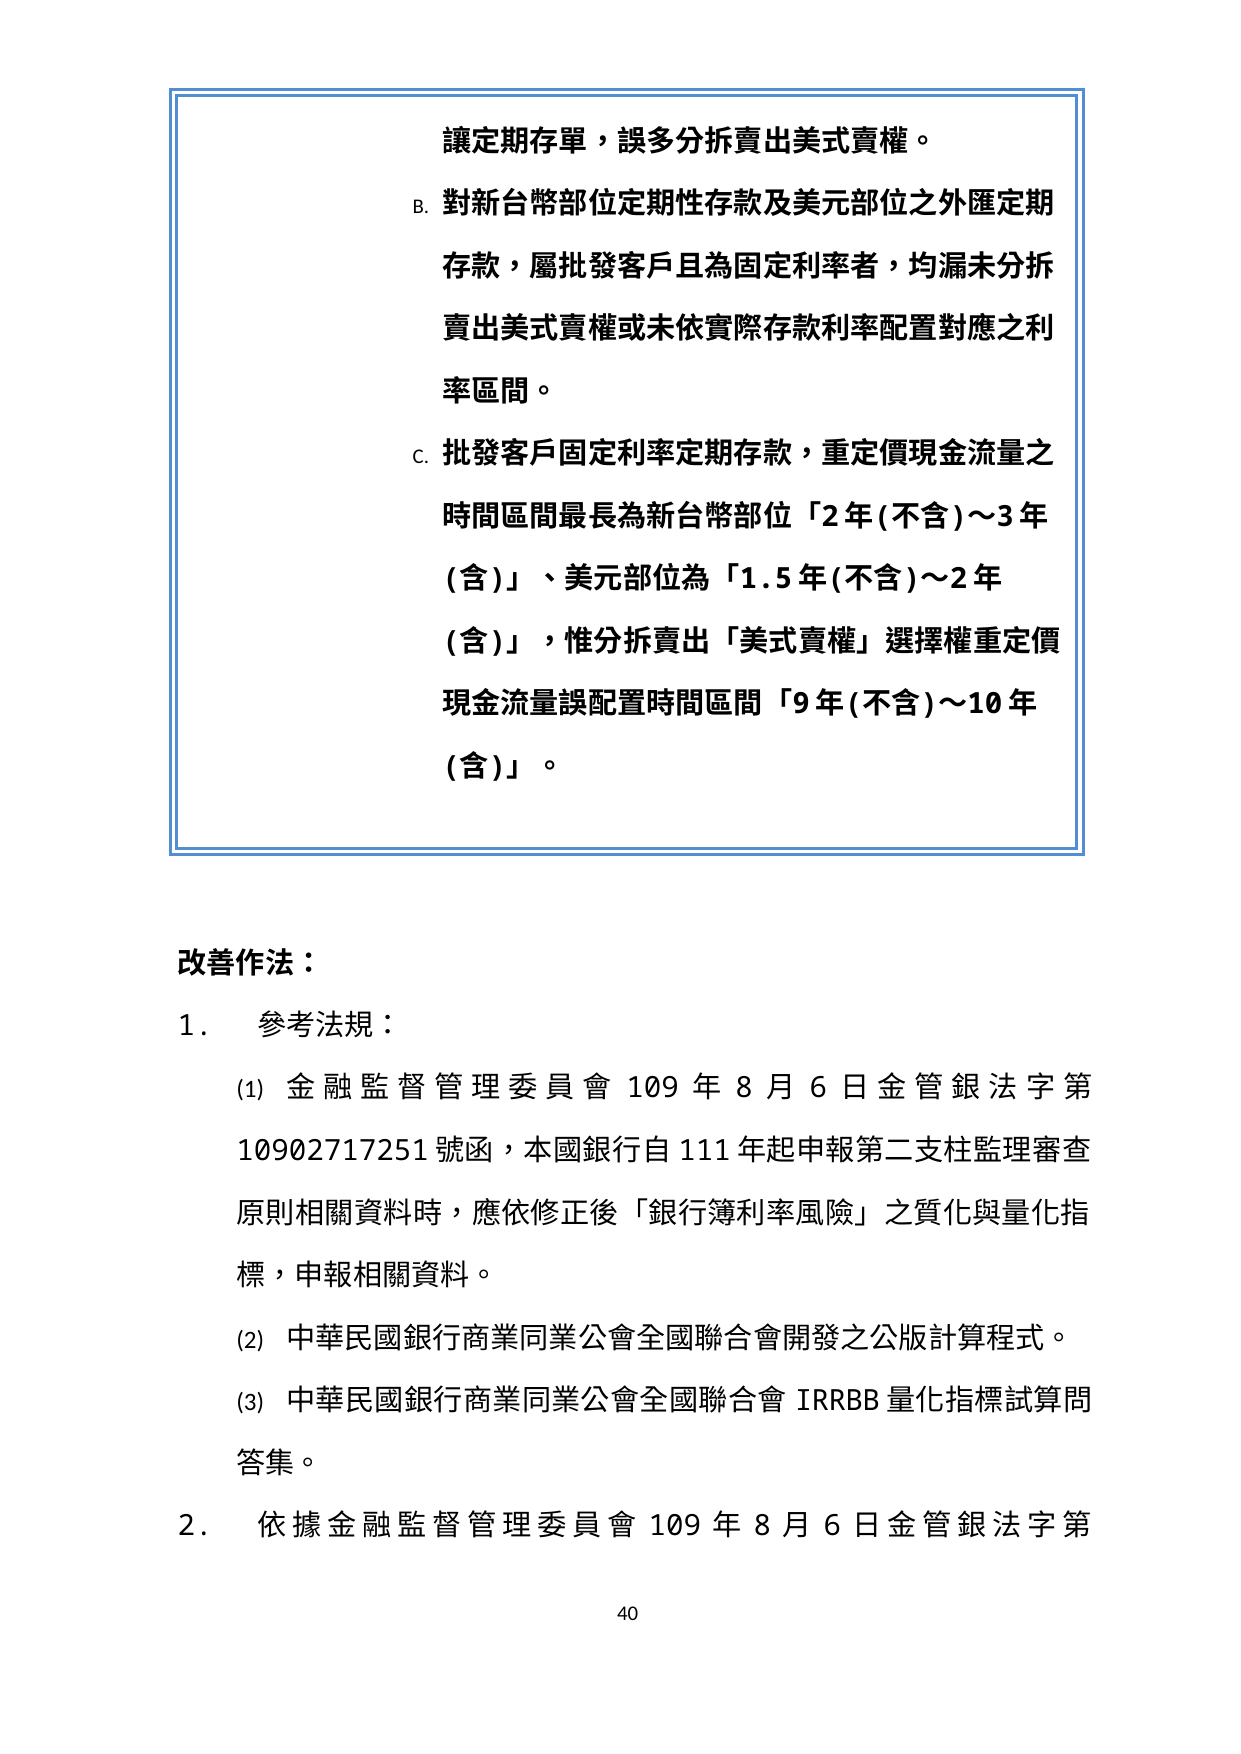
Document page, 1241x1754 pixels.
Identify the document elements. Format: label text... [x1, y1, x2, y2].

list 依據金融監督管理委員會109年8月6日金管銀法字第 [177, 1481, 1092, 1544]
list 中華民國銀行商業同業公會全國聯合會IRRBB量化指標試算問答集。 [236, 1356, 1092, 1481]
list 參考法規： [177, 981, 1092, 1044]
table_header 態樣五：銀行簿利率風險缺失： 1.內部作業規範之妥適性： (1)將銀行簿利率風險於「市場風險管理政策」中簡述，相關管理機制散見於不同規範中，已請該行依巴塞爾監理委員會規範意旨，研議訂定銀行簿利率風險管理政策，並將下列事項一併列入規範： 銀行簿利率風險管理權責劃分、責任歸屬及陳報機制。 銀行簿利率風險各類暴險狀況之相關控制機制。 銀行簿利率風險指標超逾限額時之處理程序及內部作業規範。 將銀行簿利率風險納入內部資本適足性評估。 依據銀行簿利率風險評估結果，訂定相關銀行簿利率風險管理策略(包含風險承擔、風險迴避、風險移轉、風險降低等)。 針對銀行簿利率風險之各類暴險風險胃納狀況，訂定超逾限額時之改善計畫。 (2)尚未配合依修正後銀行簿利率風險質化與量化指標，檢視現行銀行簿利率風險管理政策適合性，並修訂相關銀行簿利率風險管理策略，及針對已確認之各類風險訂定相對應之指標、預警及限額。 2.計算極端值測試，第一類資本淨額未以查核基準日數額計算，影響極端值測試結果之正確性。 3.△NII及△EVE計算正確性： (1)資產端： 產品類型「存放同業」： 新台幣及美元部位存放銀行同業，漏未納入衡量。 美元部位存放銀行同業納入衡量計算金額，與帳列金額不符。 新台幣及美元部位利率型態為浮動利率者，其重定價現金流量時間區間未採下次利率重設日，均誤配置為「翌日」。 新台幣及美元部位活期存款，加權平均利率均鍵為0%，未正確計算。 美元部位定期存款，未依適當之時間區間配置。 產品類型「拆放同業」：新台幣及美元部位拆放銀行同業，漏未納入衡量。 產品類型「存放央行(乙戶)」： 新台幣部位利率型態為機動利率者，誤配置為浮動利率，未以實際央行利率會議時點配置對應之時間區間「1(不含)~3個月(含)」，或加權平均利率誤鍵為0%。 新台幣部位應為機動利率(源自活期性存款0.396%、源自定期性存款1.083%)，誤配置為固定利率0.252%。 新台幣部位未依基準日利率計算正確之加權平均利率(源自活期性存款0.646%、源自定期性存款1.334%)。 產品類型「有價證券」： 新台幣及美元部位名目重定價現金流量及加權平均利率，均誤以購入成本衡量及到期殖利率衡量，未以證券面額衡量及票面利率衡量。 未將投資可轉換公司債資產交換納入衡量，並分拆賣出買權納入「分拆式選擇權」衡量；另對該債券投資附屬之利率交換，多計入「自動式選擇權」衡量。 對帳列附息債券投資，誤以帳面淨額衡量，未以面額衡量。 美元部位有價證券納入衡量之現金流量，與帳列銀行簿美元部位有價證券投資不符，有多計情形。 產品類型「附賣回債票券」：誤以債票券面額配置名目重定價現金流量，未以合約到期日所償還之本金衡量。 產品類型「放款」： 新台幣部位固定利率放款，有多筆長期放款原始資料名目利率誤植為0%，影響該項目加權平均利率計算正確性。 新台幣部位放款為階段式利率者，第一階段之固定利率誤以契約到期日配置時間區間，應調整為下次利率有效日。 產品類型「放款包含擔保/無擔保放款(一次/分期還本)、貼現與透支、信用卡與循環額度(隨借隨還)」： A.新台幣及美元部位零售客戶浮動利率放款，其時間區間均配置「翌日或當日」，未依個別下次利率重定價日配置對應之時間區間。 B.新台幣部位零售型客戶機動利率放款，有誤以契約到期日配置其名目重定價現金流量之時間區間，未依央行利率會議時點配置對應時間區間。 C.新台幣部位浮動利率放款，有誤將已到期及一個月內到期案件之時間區間配置於下次重定價日「1個月(不含)~3個月(含)」，未依實際到期日配置於「翌日或當日」或「2天~1個月(含)」，另有部分資料抓取錯誤致放款利率為0%。 產品類型「放款(包含 Factoring及Forfaiting)」： 新台幣及美元部位批發客戶機動利率及浮動利率放款，其時間區間均配置「翌日或當日」，未依央行利率會議時點配置對應時間區間及個別下次利率重定價日配置對應之時間區間。 對聯貸型授信案件，其利率型態未依個別利率定價條件決定，均誤配置為「管理利率」或「固定利率」，致名目重定價現金流量時間區間錯誤。 新台幣部位對批發客戶之循環動用型放款，有誤配置於產品類型「信用卡與循環額度(隨借隨還)」衡量，致錯誤套用公版計算程式行為化參數。 新台幣部位固定利率分期攤還放款，未依本金攤還條件配置名目重定價現金流量；美元部位亦有相同情形，且原始計算資料有不符常規之負值，及非應歸屬本項產品之零售客戶資料。 對已屆期浮動利率放款，現金流量時間區間誤配置以下次利率重訂價日對應之時間區間。 新台幣及美元部位屬無追索權之應收帳款承購淨額及遠期信用狀買斷，產品類型應分類至「其他」。 新台幣及美元部位管理利率放款，均誤以契約到期日配置名目本金現金流量之時間區間，未將管理利率配置於「翌日或當日」。 漏未計入美元部位出口押匯或出口押匯之加權平均利率均鍵置為0%，未正確計算。 誤將存放銀行同業、拆放銀行同業及放款轉列之催收款項，納入本項衡量。 產品類型「信用卡與循環額度 (隨借隨還)」： A.新台幣部位有距契約到期日未逾1個月者，誤配置「1個月~3個月」時間區間。 B.應收信用卡款項納入衡量計算金額，與帳列金額不符。 C.新台幣及美元部位應收信用卡款項之加權平均利率均鍵置為0%，未將分期付款利率或循環信用利率納入衡量。 D.誤將未動用循環信用額度之信用卡消費款列入本項衡量，改列「零息資產」項下衡量。 E.新台幣部位應收信用卡爭議款誤列入本項衡量。 F.新台幣部位以「管理利率」計息之應收信用卡款項(信用卡分期付款及循環消費款)，誤列入本項衡量，致誤適用公版計算程式預設之「固定利率」計算。 G.新台幣部位固定利率之信用卡分期帳款及信用卡帳單分期，尚未依銀行公會IRRBB量化指標問答集(FAQ)所示填報方式，分別將零售及批發客戶歸類至產品類型「放款」及「放款(含Factoring & Forfaiting)」。 產品類型「零息資產」： 對新台幣部位轉存央行存款（不計息）及美元部位存放央行(不計息)，漏未納入本項衡量。 新台幣及美元部位誤計入權益證券暴險項目，及多項非利率敏感性資產，如：應收利息、其他遞延資產、備抵呆帳、固定資產、累計折舊、催收款、無形資產、庫存現金、零用及週轉金、庫存外幣、運送中現金、待交換票據、存出保證金及信用卡其他手續費。 存放央行甲戶資金，誤將其重定價現金流量配置於時間區間「1年~1.5年」，未配置「翌日或當日」。 新台幣部位應收信用卡款項之當期消費款(全額繳款)，其時間區間誤全數配置於「翌日或當日」，未依實務狀況(結帳日為每月3、6、9、12、15、18、21、24及27，繳費截止日為信用卡結帳日加18天)配置於「2天~1個月(含)」。 新台幣部位央行可轉讓定期存單，誤以固定利率0%計入零息資產，未依實際發行利率計算加權平均利率並納入產品類型「有價證券」衡量。 新台幣部位零利率之信用卡代墊消費，雖列為零息資產，惟其中有部分資料因系統帶入信用卡循環利率，致計算加權平均利率不為0。 產品類型「其他」： A.新台幣及美元部位零售客戶所有利率類型之應收信用卡款項全額繳款及分期付款，產品類型應分類至「信用卡與循環額度(隨借隨還)」或「放款包含擔保/無擔保放款(一次/分期還本)、貼現與透支、信用卡與循環額度(隨借隨還)」。 B.新台幣部位應收信用卡款項分期付款之加權平均利率均鍵置為0%，未正確計算。 C.美元部位有資產數額為負值之情形。 D.尚未計入美元部位交易對手衍生性商品存出保證金，因有收取利息，建議納入IRRBB衡量。 (2)負債端： 產品類型「同業存款」： 新台幣及美元部位「銀行同業存款」及中華郵政轉存款，未納入衡量，均誤配置產品類型「零息負債」。 新台幣部位批發客戶浮動利率存款，其時間區間配置為「翌日或當日」，未依實際為機動利率型態之擺放原則配置對應之時間區間。 產品類型「同業拆款」： 新台幣部位帳列「央行放款轉融資」及「央行其他融資」金額，漏未納入本項衡量。 美元部位透支銀行同業，未列入本項衡量。 新台幣部位浮動利率央行其他融資，現金流量時間區間未採下次重定價日，均誤以契約到期日配置，且加權平均利率均鍵置為0%，未正確計算。 美元部位「透支銀行同業」之加權平均利率均鍵置為0%，未正確計算。 產品類型「活期存款」： A.新台幣部位對行員活期儲蓄存款錯配置本項，未配置「活期儲蓄存款」，且依其利率定價模式應界定為「管理利率」，以套用公版計算程式變量表之行為化參數。 B.美元部位之活期存款利率型態未分類管理利率，誤鍵為機動利率，致未適用變量表管理利率之行為化參數。 C.新台幣部位批發客戶之央行存款（庫款專戶)，誤歸類至本項及機動利率類型，應歸類至「同業存款」及浮動利率類型。 D.新台幣部位活期存款，對已到期未續存之定期存款，誤以約定之定存利率計算加權平均利率，未以實際支付之活期利率計算。 產品類型「活期儲蓄存款」，新台幣部位行員活期儲蓄存款 (含行員儲蓄存款及退休人員退休金優惠儲蓄存款)，利率類型未歸類至「管理利率」，致未適用變量表之行為化參數，且未以實際計息方式(二年期定儲利率加碼計息)計算加權平均利率。 產品類型「支票存款」： 新台幣部位支票存款誤分類於「零息負債」，致未適用變量表支票存款之行為化參數。 支票存款未配置管理利率，亦未適用變量表核心存款比例及行為到期日之行為化參數。 產品類型「定期存款」： A.新台幣部位浮動利率定期存款，誤以契約到期日配置名目重定價現金流量之時間區間，另其利率訂價特性，依公版計算程式規範應分類為「機動利率」，並以央行利率會議時點配置對應之時間區間。 B.新台幣部位零售及批發客戶機動利率存款，其時間區間均配置「翌日或當日」，未依央行利率會議時點配置對應時間區間。 C.美元部位零售客戶固定利率存款，時間區間配置錯誤。 D.誤將新台幣部位可轉讓定期存單計入本項衡量。 產品類型「活期存款」、「活期儲蓄存款」及「支票存款」： 新台幣部位機動利率存款，未以實際央行利率會議時點配置對應之時間區間。 美元部位管理利率存款，時間區間有配置於「2天~1個月（含)」者，未配置於「翌日或當日」。 產品類型「本行發行債票券(含NCD/CD)」： 美元部位金融債券負債，誤分類「其他」。 美元部位結構型債券，加權平均利率均建置負值，未正確計算。 應付金融債券及本行發行之可轉讓定期存單，漏未納入本項衡量。 本行發行之新台幣及美元具可提前贖回條件金融債券，誤以發行屆滿可贖回日期配置時間區間，未以債券到期日配置。 發行具贖回條件並以固定利率與組合型利率計息之無擔保主順位、可贖回利率連結區間計息型金融債券(以美元計價)，逕以到期日配置時間區間，未依查核基準日至下次利率重設日對應配置時間區間，且未分拆買入「買權」納入分拆式選擇權端衡量。 產品類型「附買回債票券」，誤以債票券面額計算，未以實際交易金額計算。 產品類型「結構型商品」： 美元部位結構型商品所收本金，誤分類「其他」。 美元部位結構型商品納入衡量計算金額，與帳列數不符。 美元部位結構型商品(雙元雙利投資組合交易)，到期現金流量漏未考量支付予投資人之權利金，僅以承作本金及定存利率計算加權平均利率，未以合約條件之總收益率(定存利率加計權利金)計算。 產品類型「零息負債」：新台幣及美元部位誤計入多項非利率敏感性負債，如：如應付利息、應付帳款、暫收待結款、兌換、應解匯款、聯行往來、評價調整。 產品類型「其他」： 尚未計入新台幣及美元部位交易對手衍生性商品存入保證金，因有支付利息，建議納入IRRBB衡量。 新台幣及美元部位無追索權應付承購帳款，尚未依銀行公會IRRBB量化指標問答集(FAQ)所示填報方式，即以應收承購帳款與應付承購帳款之淨額列計，並填入產品類型「放款(含Factoring & Forfaiting)」。 (3)自動式選擇權： 產品類型「遠期外匯合約」及「外匯交換」：因所使用計算輔助程式錯置新台幣及美元長、短部位幣別，致新台幣短部位及美元短部位衡量重定價現金流量錯誤，應請建立跨表檢核及覆核機制。 產品類型「期貨/遠期利率協定」：美元部位利率期貨錯置長、短部位之時間區間及金額。 產品類型「利率交換」、「可提前贖回交換」： A.新台幣及美元部位投資具提前贖回條件之可轉換公司債資產交換，對其附屬之利率交換條件，有多分拆利率交換交易納入本項衡量。 B.美元部位利率交換對長部位利息現金流量金額計算有誤。 C.美元部位可贖回利率交換(Callable Interest Rate Swap)，名目本金有未依合約按年遞增或誤填被避險標的之名目本金，致名目本金及利息之現金流量均少列。 D.美元部位利率交換(收浮動、付固定)交易，首次收付利息誤以按季或半年計算首次利息金額，未依交易生效日距首次收付日之實際天數，計算出正確之利息現金流量，致利息之現金流量多計。 E.漏未計算長、短部位之浮動利率利息現金流量，且名目本金誤以契約到期日時間區間配置，未擺放至下次重定價日對應之時間區間。 屬銀行簿衍生性金融商品，如：遠期外匯、外匯交換及利率交換等，係以長、短部位互抵後之淨額輸入公版計算程式，建議改以未互抵之名目本金及息票現金流量，分別輸入長部位及短部位對應之產品類型與時間區間。 (4)分拆式選擇權： 對聯貸授信案件利率型態均誤為「管理利率」，致對該類授信產品多分拆賣出百慕達式交換選擇權及買入利率下限選擇權納入本項衡量。 新台幣及美元部位投資之可轉換公司債資產交換，對該交易具可提前贖回條件，均漏分拆賣出買權納入本項衡量。 產品類型「百慕達式互換選擇權」： 新台幣及美元部位批發客戶固定利率放款，其時間區間為「翌日或當日」者，均未分拆賣出百慕達式互換選擇權。 新台幣及美元部位存放銀行同業及拆放銀行同業，誤多拆賣出百慕達式交換選擇權，納入衡量。 產品類型「遠期執行選擇權」， 本行發行以美元計價具提前贖回條件之零息金融債券分拆買入買權，目前以債券面額及內部報酬率輸入公版計算程式，建議改以票面利率衡量。 新台幣及美元部位投資之可轉換公司債，發行人具可提前贖回條件，已分拆賣出買權，惟對持有人之可提前賣回條件，未分拆買入賣權，誤分拆賣出賣權。 本行發行之新台幣及美元具可提前贖回條件金融債券漏未分拆買入買權，或誤以發行屆滿可贖回日期配置買入買權之時間區間，未以選擇權剩餘期間配置。 計算銀行簿利率風險，對美元部位資產端、負債端及自動式選擇權皆以折合新台幣金額輸入公版計算程式，惟分拆式選擇權以美元原幣金額輸入，影響其量化指標(△EVE)與極端值測試結果之正確性。 產品類型「利率上/下限型選擇權」：新台幣及美元部位管理利率放款，其分拆買入利率下限選擇權，誤將該等放款本金依實際放款利率所屬之利率區間配置，未配置至利率下限區間。 產品類型「美式賣權」： 新台幣及美元部位發行不具提前解約條件之可轉讓定期存單，誤多分拆賣出美式賣權。 對新台幣部位定期性存款及美元部位之外匯定期存款，屬批發客戶且為固定利率者，均漏未分拆賣出美式賣權或未依實際存款利率配置對應之利率區間。 批發客戶固定利率定期存款，重定價現金流量之時間區間最長為新台幣部位「2年(不含)～3年(含)」、美元部位為「1.5年(不含)～2年(含)」，惟分拆賣出「美式賣權」選擇權重定價現金流量誤配置時間區間「9年(不含)～10年(含)」。 [174, 91, 1080, 847]
list 金融監督管理委員會109年8月6日金管銀法字第10902717251號函，本國銀行自111年起申報第二支柱監理審查原則相關資料時，應依修正後「銀行簿利率風險」之質化與量化指標，申報相關資料。 [236, 1044, 1092, 1294]
table_header 態樣五：銀行簿利率風險缺失： 1.內部作業規範之妥適性： (1)將銀行簿利率風險於「市場風險管理政策」中簡述，相關管理機制散見於不同規範中，已請該行依巴塞爾監理委員會規範意旨，研議訂定銀行簿利率風險管理政策，並將下列事項一併列入規範： 銀行簿利率風險管理權責劃分、責任歸屬及陳報機制。 銀行簿利率風險各類暴險狀況之相關控制機制。 銀行簿利率風險指標超逾限額時之處理程序及內部作業規範。 將銀行簿利率風險納入內部資本適足性評估。 依據銀行簿利率風險評估結果，訂定相關銀行簿利率風險管理策略(包含風險承擔、風險迴避、風險移轉、風險降低等)。 針對銀行簿利率風險之各類暴險風險胃納狀況，訂定超逾限額時之改善計畫。 (2)尚未配合依修正後銀行簿利率風險質化與量化指標，檢視現行銀行簿利率風險管理政策適合性，並修訂相關銀行簿利率風險管理策略，及針對已確認之各類風險訂定相對應之指標、預警及限額。 2.計算極端值測試，第一類資本淨額未以查核基準日數額計算，影響極端值測試結果之正確性。 3.△NII及△EVE計算正確性： (1)資產端： 產品類型「存放同業」： 新台幣及美元部位存放銀行同業，漏未納入衡量。 美元部位存放銀行同業納入衡量計算金額，與帳列金額不符。 新台幣及美元部位利率型態為浮動利率者，其重定價現金流量時間區間未採下次利率重設日，均誤配置為「翌日」。 新台幣及美元部位活期存款，加權平均利率均鍵為0%，未正確計算。 美元部位定期存款，未依適當之時間區間配置。 產品類型「拆放同業」：新台幣及美元部位拆放銀行同業，漏未納入衡量。 產品類型「存放央行(乙戶)」： 新台幣部位利率型態為機動利率者，誤配置為浮動利率，未以實際央行利率會議時點配置對應之時間區間「1(不含)~3個月(含)」，或加權平均利率誤鍵為0%。 新台幣部位應為機動利率(源自活期性存款0.396%、源自定期性存款1.083%)，誤配置為固定利率0.252%。 新台幣部位未依基準日利率計算正確之加權平均利率(源自活期性存款0.646%、源自定期性存款1.334%)。 產品類型「有價證券」： 新台幣及美元部位名目重定價現金流量及加權平均利率，均誤以購入成本衡量及到期殖利率衡量，未以證券面額衡量及票面利率衡量。 未將投資可轉換公司債資產交換納入衡量，並分拆賣出買權納入「分拆式選擇權」衡量；另對該債券投資附屬之利率交換，多計入「自動式選擇權」衡量。 對帳列附息債券投資，誤以帳面淨額衡量，未以面額衡量。 美元部位有價證券納入衡量之現金流量，與帳列銀行簿美元部位有價證券投資不符，有多計情形。 產品類型「附賣回債票券」：誤以債票券面額配置名目重定價現金流量，未以合約到期日所償還之本金衡量。 產品類型「放款」： 新台幣部位固定利率放款，有多筆長期放款原始資料名目利率誤植為0%，影響該項目加權平均利率計算正確性。 新台幣部位放款為階段式利率者，第一階段之固定利率誤以契約到期日配置時間區間，應調整為下次利率有效日。 產品類型「放款包含擔保/無擔保放款(一次/分期還本)、貼現與透支、信用卡與循環額度(隨借隨還)」： A.新台幣及美元部位零售客戶浮動利率放款，其時間區間均配置「翌日或當日」，未依個別下次利率重定價日配置對應之時間區間。 B.新台幣部位零售型客戶機動利率放款，有誤以契約到期日配置其名目重定價現金流量之時間區間，未依央行利率會議時點配置對應時間區間。 C.新台幣部位浮動利率放款，有誤將已到期及一個月內到期案件之時間區間配置於下次重定價日「1個月(不含)~3個月(含)」，未依實際到期日配置於「翌日或當日」或「2天~1個月(含)」，另有部分資料抓取錯誤致放款利率為0%。 產品類型「放款(包含 Factoring及Forfaiting)」： 新台幣及美元部位批發客戶機動利率及浮動利率放款，其時間區間均配置「翌日或當日」，未依央行利率會議時點配置對應時間區間及個別下次利率重定價日配置對應之時間區間。 對聯貸型授信案件，其利率型態未依個別利率定價條件決定，均誤配置為「管理利率」或「固定利率」，致名目重定價現金流量時間區間錯誤。 新台幣部位對批發客戶之循環動用型放款，有誤配置於產品類型「信用卡與循環額度(隨借隨還)」衡量，致錯誤套用公版計算程式行為化參數。 新台幣部位固定利率分期攤還放款，未依本金攤還條件配置名目重定價現金流量；美元部位亦有相同情形，且原始計算資料有不符常規之負值，及非應歸屬本項產品之零售客戶資料。 對已屆期浮動利率放款，現金流量時間區間誤配置以下次利率重訂價日對應之時間區間。 新台幣及美元部位屬無追索權之應收帳款承購淨額及遠期信用狀買斷，產品類型應分類至「其他」。 新台幣及美元部位管理利率放款，均誤以契約到期日配置名目本金現金流量之時間區間，未將管理利率配置於「翌日或當日」。 漏未計入美元部位出口押匯或出口押匯之加權平均利率均鍵置為0%，未正確計算。 誤將存放銀行同業、拆放銀行同業及放款轉列之催收款項，納入本項衡量。 產品類型「信用卡與循環額度 (隨借隨還)」： A.新台幣部位有距契約到期日未逾1個月者，誤配置「1個月~3個月」時間區間。 B.應收信用卡款項納入衡量計算金額，與帳列金額不符。 C.新台幣及美元部位應收信用卡款項之加權平均利率均鍵置為0%，未將分期付款利率或循環信用利率納入衡量。 D.誤將未動用循環信用額度之信用卡消費款列入本項衡量，改列「零息資產」項下衡量。 E.新台幣部位應收信用卡爭議款誤列入本項衡量。 F.新台幣部位以「管理利率」計息之應收信用卡款項(信用卡分期付款及循環消費款)，誤列入本項衡量，致誤適用公版計算程式預設之「固定利率」計算。 G.新台幣部位固定利率之信用卡分期帳款及信用卡帳單分期，尚未依銀行公會IRRBB量化指標問答集(FAQ)所示填報方式，分別將零售及批發客戶歸類至產品類型「放款」及「放款(含Factoring & Forfaiting)」。 產品類型「零息資產」： 對新台幣部位轉存央行存款（不計息）及美元部位存放央行(不計息)，漏未納入本項衡量。 新台幣及美元部位誤計入權益證券暴險項目，及多項非利率敏感性資產，如：應收利息、其他遞延資產、備抵呆帳、固定資產、累計折舊、催收款、無形資產、庫存現金、零用及週轉金、庫存外幣、運送中現金、待交換票據、存出保證金及信用卡其他手續費。 存放央行甲戶資金，誤將其重定價現金流量配置於時間區間「1年~1.5年」，未配置「翌日或當日」。 新台幣部位應收信用卡款項之當期消費款(全額繳款)，其時間區間誤全數配置於「翌日或當日」，未依實務狀況(結帳日為每月3、6、9、12、15、18、21、24及27，繳費截止日為信用卡結帳日加18天)配置於「2天~1個月(含)」。 新台幣部位央行可轉讓定期存單，誤以固定利率0%計入零息資產，未依實際發行利率計算加權平均利率並納入產品類型「有價證券」衡量。 新台幣部位零利率之信用卡代墊消費，雖列為零息資產，惟其中有部分資料因系統帶入信用卡循環利率，致計算加權平均利率不為0。 產品類型「其他」： A.新台幣及美元部位零售客戶所有利率類型之應收信用卡款項全額繳款及分期付款，產品類型應分類至「信用卡與循環額度(隨借隨還)」或「放款包含擔保/無擔保放款(一次/分期還本)、貼現與透支、信用卡與循環額度(隨借隨還)」。 B.新台幣部位應收信用卡款項分期付款之加權平均利率均鍵置為0%，未正確計算。 C.美元部位有資產數額為負值之情形。 D.尚未計入美元部位交易對手衍生性商品存出保證金，因有收取利息，建議納入IRRBB衡量。 (2)負債端： 產品類型「同業存款」： 新台幣及美元部位「銀行同業存款」及中華郵政轉存款，未納入衡量，均誤配置產品類型「零息負債」。 新台幣部位批發客戶浮動利率存款，其時間區間配置為「翌日或當日」，未依實際為機動利率型態之擺放原則配置對應之時間區間。 產品類型「同業拆款」： 新台幣部位帳列「央行放款轉融資」及「央行其他融資」金額，漏未納入本項衡量。 美元部位透支銀行同業，未列入本項衡量。 新台幣部位浮動利率央行其他融資，現金流量時間區間未採下次重定價日，均誤以契約到期日配置，且加權平均利率均鍵置為0%，未正確計算。 美元部位「透支銀行同業」之加權平均利率均鍵置為0%，未正確計算。 產品類型「活期存款」： A.新台幣部位對行員活期儲蓄存款錯配置本項，未配置「活期儲蓄存款」，且依其利率定價模式應界定為「管理利率」，以套用公版計算程式變量表之行為化參數。 B.美元部位之活期存款利率型態未分類管理利率，誤鍵為機動利率，致未適用變量表管理利率之行為化參數。 C.新台幣部位批發客戶之央行存款（庫款專戶)，誤歸類至本項及機動利率類型，應歸類至「同業存款」及浮動利率類型。 D.新台幣部位活期存款，對已到期未續存之定期存款，誤以約定之定存利率計算加權平均利率，未以實際支付之活期利率計算。 產品類型「活期儲蓄存款」，新台幣部位行員活期儲蓄存款 (含行員儲蓄存款及退休人員退休金優惠儲蓄存款)，利率類型未歸類至「管理利率」，致未適用變量表之行為化參數，且未以實際計息方式(二年期定儲利率加碼計息)計算加權平均利率。 產品類型「支票存款」： 新台幣部位支票存款誤分類於「零息負債」，致未適用變量表支票存款之行為化參數。 支票存款未配置管理利率，亦未適用變量表核心存款比例及行為到期日之行為化參數。 產品類型「定期存款」： A.新台幣部位浮動利率定期存款，誤以契約到期日配置名目重定價現金流量之時間區間，另其利率訂價特性，依公版計算程式規範應分類為「機動利率」，並以央行利率會議時點配置對應之時間區間。 B.新台幣部位零售及批發客戶機動利率存款，其時間區間均配置「翌日或當日」，未依央行利率會議時點配置對應時間區間。 C.美元部位零售客戶固定利率存款，時間區間配置錯誤。 D.誤將新台幣部位可轉讓定期存單計入本項衡量。 產品類型「活期存款」、「活期儲蓄存款」及「支票存款」： 新台幣部位機動利率存款，未以實際央行利率會議時點配置對應之時間區間。 美元部位管理利率存款，時間區間有配置於「2天~1個月（含)」者，未配置於「翌日或當日」。 產品類型「本行發行債票券(含NCD/CD)」： 美元部位金融債券負債，誤分類「其他」。 美元部位結構型債券，加權平均利率均建置負值，未正確計算。 應付金融債券及本行發行之可轉讓定期存單，漏未納入本項衡量。 本行發行之新台幣及美元具可提前贖回條件金融債券，誤以發行屆滿可贖回日期配置時間區間，未以債券到期日配置。 發行具贖回條件並以固定利率與組合型利率計息之無擔保主順位、可贖回利率連結區間計息型金融債券(以美元計價)，逕以到期日配置時間區間，未依查核基準日至下次利率重設日對應配置時間區間，且未分拆買入「買權」納入分拆式選擇權端衡量。 產品類型「附買回債票券」，誤以債票券面額計算，未以實際交易金額計算。 產品類型「結構型商品」： 美元部位結構型商品所收本金，誤分類「其他」。 美元部位結構型商品納入衡量計算金額，與帳列數不符。 美元部位結構型商品(雙元雙利投資組合交易)，到期現金流量漏未考量支付予投資人之權利金，僅以承作本金及定存利率計算加權平均利率，未以合約條件之總收益率(定存利率加計權利金)計算。 產品類型「零息負債」：新台幣及美元部位誤計入多項非利率敏感性負債，如：如應付利息、應付帳款、暫收待結款、兌換、應解匯款、聯行往來、評價調整。 產品類型「其他」： 尚未計入新台幣及美元部位交易對手衍生性商品存入保證金，因有支付利息，建議納入IRRBB衡量。 新台幣及美元部位無追索權應付承購帳款，尚未依銀行公會IRRBB量化指標問答集(FAQ)所示填報方式，即以應收承購帳款與應付承購帳款之淨額列計，並填入產品類型「放款(含Factoring & Forfaiting)」。 (3)自動式選擇權： 產品類型「遠期外匯合約」及「外匯交換」：因所使用計算輔助程式錯置新台幣及美元長、短部位幣別，致新台幣短部位及美元短部位衡量重定價現金流量錯誤，應請建立跨表檢核及覆核機制。 產品類型「期貨/遠期利率協定」：美元部位利率期貨錯置長、短部位之時間區間及金額。 產品類型「利率交換」、「可提前贖回交換」： A.新台幣及美元部位投資具提前贖回條件之可轉換公司債資產交換，對其附屬之利率交換條件，有多分拆利率交換交易納入本項衡量。 B.美元部位利率交換對長部位利息現金流量金額計算有誤。 C.美元部位可贖回利率交換(Callable Interest Rate Swap)，名目本金有未依合約按年遞增或誤填被避險標的之名目本金，致名目本金及利息之現金流量均少列。 D.美元部位利率交換(收浮動、付固定)交易，首次收付利息誤以按季或半年計算首次利息金額，未依交易生效日距首次收付日之實際天數，計算出正確之利息現金流量，致利息之現金流量多計。 E.漏未計算長、短部位之浮動利率利息現金流量，且名目本金誤以契約到期日時間區間配置，未擺放至下次重定價日對應之時間區間。 屬銀行簿衍生性金融商品，如：遠期外匯、外匯交換及利率交換等，係以長、短部位互抵後之淨額輸入公版計算程式，建議改以未互抵之名目本金及息票現金流量，分別輸入長部位及短部位對應之產品類型與時間區間。 (4)分拆式選擇權： 對聯貸授信案件利率型態均誤為「管理利率」，致對該類授信產品多分拆賣出百慕達式交換選擇權及買入利率下限選擇權納入本項衡量。 新台幣及美元部位投資之可轉換公司債資產交換，對該交易具可提前贖回條件，均漏分拆賣出買權納入本項衡量。 產品類型「百慕達式互換選擇權」： 新台幣及美元部位批發客戶固定利率放款，其時間區間為「翌日或當日」者，均未分拆賣出百慕達式互換選擇權。 新台幣及美元部位存放銀行同業及拆放銀行同業，誤多拆賣出百慕達式交換選擇權，納入衡量。 產品類型「遠期執行選擇權」， 本行發行以美元計價具提前贖回條件之零息金融債券分拆買入買權，目前以債券面額及內部報酬率輸入公版計算程式，建議改以票面利率衡量。 新台幣及美元部位投資之可轉換公司債，發行人具可提前贖回條件，已分拆賣出買權，惟對持有人之可提前賣回條件，未分拆買入賣權，誤分拆賣出賣權。 本行發行之新台幣及美元具可提前贖回條件金融債券漏未分拆買入買權，或誤以發行屆滿可贖回日期配置買入買權之時間區間，未以選擇權剩餘期間配置。 計算銀行簿利率風險，對美元部位資產端、負債端及自動式選擇權皆以折合新台幣金額輸入公版計算程式，惟分拆式選擇權以美元原幣金額輸入，影響其量化指標(△EVE)與極端值測試結果之正確性。 產品類型「利率上/下限型選擇權」：新台幣及美元部位管理利率放款，其分拆買入利率下限選擇權，誤將該等放款本金依實際放款利率所屬之利率區間配置，未配置至利率下限區間。 產品類型「美式賣權」： 新台幣及美元部位發行不具提前解約條件之可轉讓定期存單，誤多分拆賣出美式賣權。 對新台幣部位定期性存款及美元部位之外匯定期存款，屬批發客戶且為固定利率者，均漏未分拆賣出美式賣權或未依實際存款利率配置對應之利率區間。 批發客戶固定利率定期存款，重定價現金流量之時間區間最長為新台幣部位「2年(不含)～3年(含)」、美元部位為「1.5年(不含)～2年(含)」，惟分拆賣出「美式賣權」選擇權重定價現金流量誤配置時間區間「9年(不含)～10年(含)」。 [178, 97, 1075, 847]
text 改善作法： [177, 919, 1092, 981]
list 中華民國銀行商業同業公會全國聯合會開發之公版計算程式。 [236, 1294, 1092, 1356]
